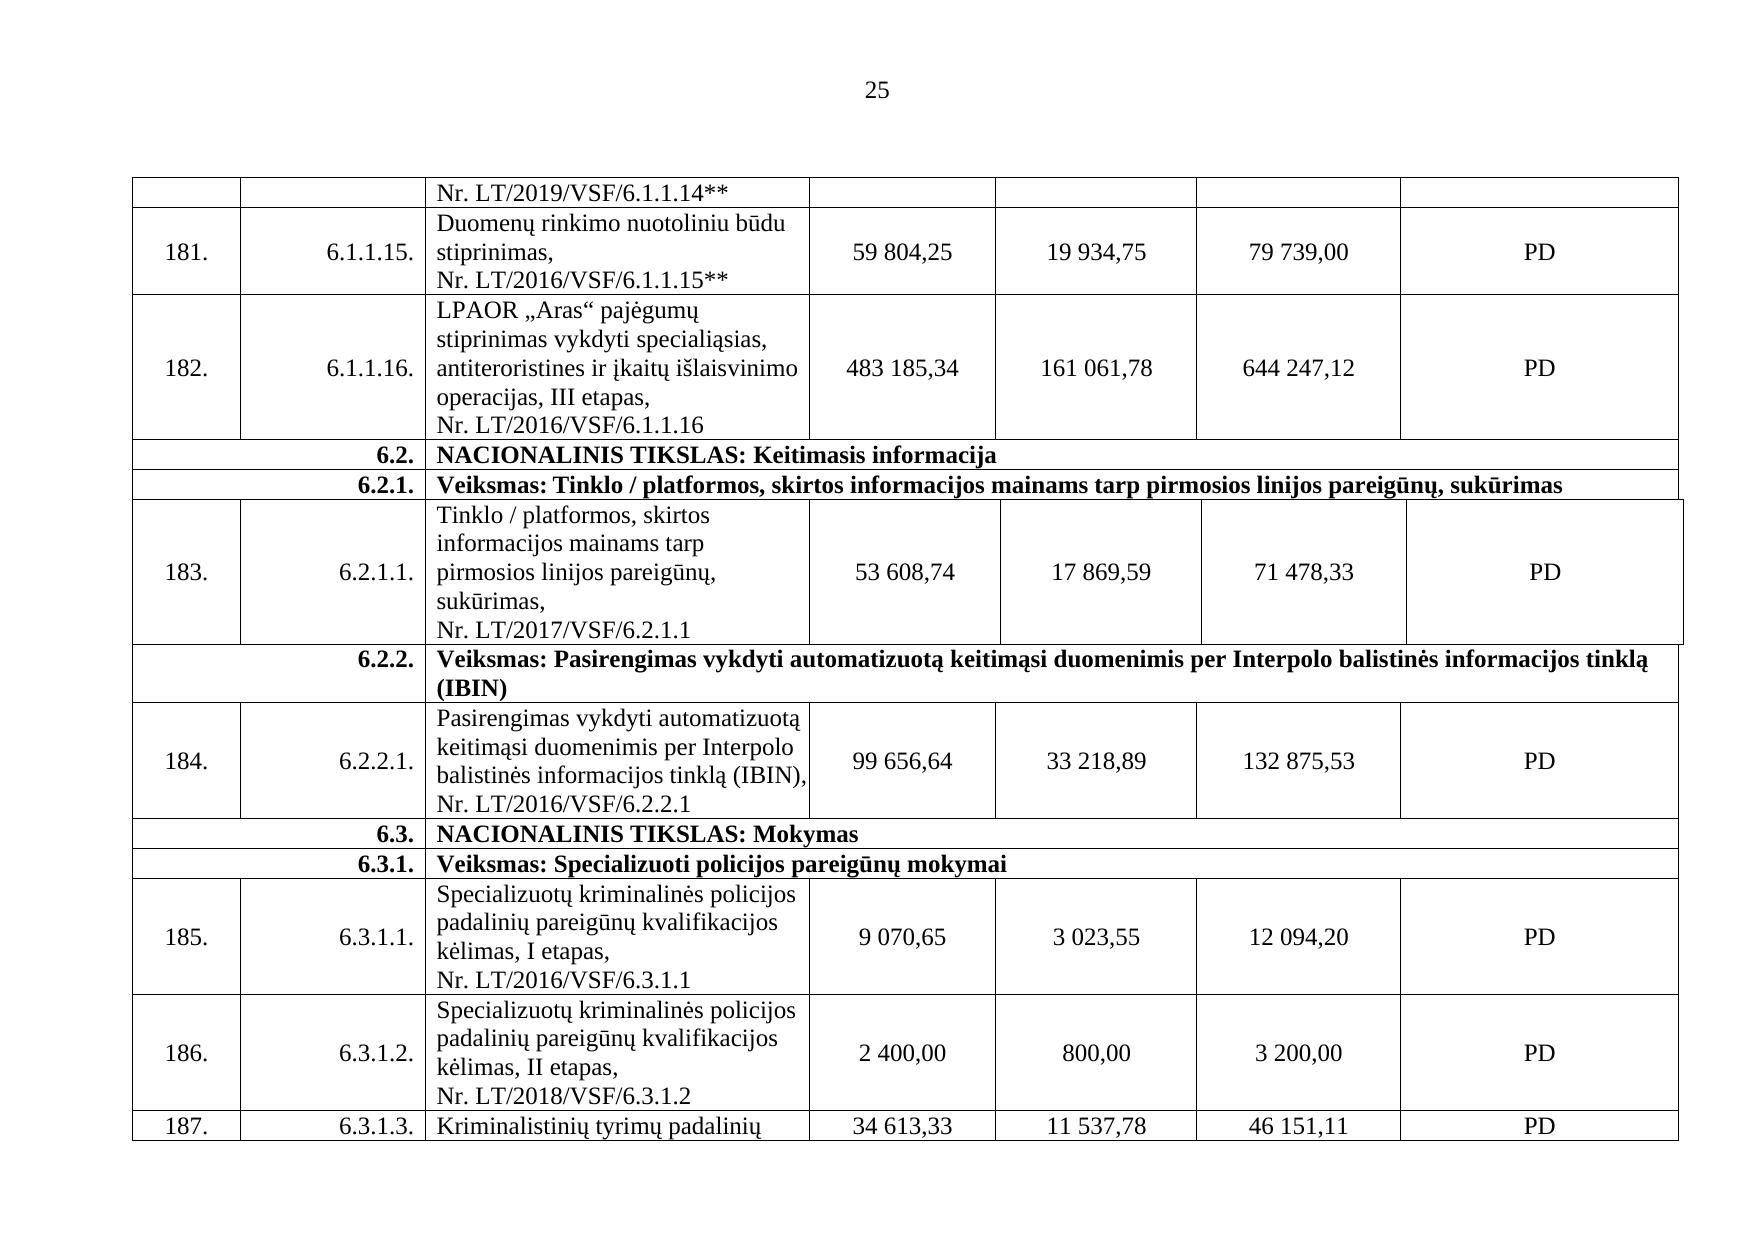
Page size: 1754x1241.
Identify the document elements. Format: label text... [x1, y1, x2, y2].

table_cell 644 247,12 [1197, 295, 1400, 439]
table_cell 182. [133, 295, 240, 439]
table_cell NACIONALINIS TIKSLAS: Keitimasis informacija [426, 440, 1678, 469]
table_cell [1197, 178, 1400, 207]
table_cell 6.2.2. [133, 645, 425, 702]
table_cell NACIONALINIS TIKSLAS: Mokymas [426, 819, 1678, 848]
table_cell PD [1401, 208, 1678, 294]
table_cell 17 869,59 [1001, 500, 1201, 643]
table_cell 99 656,64 [810, 703, 995, 818]
table_cell 161 061,78 [996, 295, 1196, 439]
table_cell 184. [133, 703, 240, 818]
table_cell 6.3. [133, 819, 425, 848]
table_cell [241, 178, 425, 207]
table_cell PD [1401, 1111, 1678, 1139]
table_cell 12 094,20 [1197, 879, 1400, 994]
table_cell 3 200,00 [1197, 995, 1400, 1110]
table_cell [1679, 818, 1684, 848]
table_cell 6.2.2.1. [241, 703, 425, 818]
table_cell Veiksmas: Tinklo / platformos, skirtos informacijos mainams tarp pirmosios linijos pareigūnų, sukūrimas [426, 470, 1678, 499]
table_cell 33 218,89 [996, 703, 1196, 818]
table_cell [1679, 177, 1684, 207]
table_cell 6.3.1.2. [241, 995, 425, 1110]
table_cell [133, 178, 240, 207]
table_cell [1679, 848, 1684, 878]
table_cell 185. [133, 879, 240, 994]
table_cell [1679, 294, 1684, 439]
table_cell 6.1.1.16. [241, 295, 425, 439]
table_cell Specializuotų kriminalinės policijos padalinių pareigūnų kvalifikacijos kėlimas, II etapas, Nr. LT/2018/VSF/6.3.1.2 [426, 995, 809, 1110]
table_cell 187. [133, 1111, 240, 1139]
table_cell 800,00 [996, 995, 1196, 1110]
table_cell 3 023,55 [996, 879, 1196, 994]
table_cell [1679, 439, 1684, 469]
table_cell Pasirengimas vykdyti automatizuotą keitimąsi duomenimis per Interpolo balistinės informacijos tinklą (IBIN), Nr. LT/2016/VSF/6.2.2.1 [426, 703, 809, 818]
table_cell 6.3.1.1. [241, 879, 425, 994]
table_cell Veiksmas: Specializuoti policijos pareigūnų mokymai [426, 849, 1678, 878]
table_cell PD [1407, 500, 1683, 643]
table_cell [1679, 469, 1684, 499]
table_cell 34 613,33 [810, 1111, 995, 1139]
table_cell 46 151,11 [1197, 1111, 1400, 1139]
table_cell Tinklo / platformos, skirtos informacijos mainams tarp pirmosios linijos pareigūnų, sukūrimas, Nr. LT/2017/VSF/6.2.1.1 [426, 500, 809, 643]
table_cell 483 185,34 [810, 295, 995, 439]
table_cell 2 400,00 [810, 995, 995, 1110]
table_cell 6.3.1. [133, 849, 425, 878]
table_cell PD [1401, 703, 1678, 818]
table_cell [1679, 994, 1684, 1110]
table_cell 59 804,25 [810, 208, 995, 294]
table_cell [1401, 178, 1678, 207]
table_cell 79 739,00 [1197, 208, 1400, 294]
table_cell 181. [133, 208, 240, 294]
table_cell 76 102,62 [810, 178, 995, 207]
table_cell [996, 178, 1196, 207]
table_cell [1679, 207, 1684, 294]
table_cell 6.1.1.15. [241, 208, 425, 294]
table_cell 183. [133, 500, 240, 643]
table_cell PD [1401, 879, 1678, 994]
table_cell Duomenų rinkimo nuotoliniu būdu stiprinimas, Nr. LT/2016/VSF/6.1.1.15** [426, 208, 809, 294]
table_cell [1679, 878, 1684, 994]
table_cell 19 934,75 [996, 208, 1196, 294]
table_cell 132 875,53 [1197, 703, 1400, 818]
table_cell PD [1401, 295, 1678, 439]
table_cell 6.3.1.3. [241, 1111, 425, 1139]
table_cell Kriminalistinių tyrimų padalinių [426, 1111, 809, 1139]
table_cell Kibernetinių atakų ir kitų nusikaltimų elektroninėje erdvėje aptikimo stiprinimas, II etapas, Nr. LT/2019/VSF/6.1.1.14** [426, 178, 809, 207]
table_cell 6.2.1. [133, 470, 425, 499]
table_cell [1679, 1110, 1684, 1139]
table_cell 71 478,33 [1202, 500, 1406, 643]
table_cell 186. [133, 995, 240, 1110]
table_cell Veiksmas: Pasirengimas vykdyti automatizuotą keitimąsi duomenimis per Interpolo balistinės informacijos tinklą (IBIN) [426, 645, 1678, 702]
table_cell 9 070,65 [810, 879, 995, 994]
table_cell 53 608,74 [810, 500, 1000, 643]
table_cell 11 537,78 [996, 1111, 1196, 1139]
table_cell Specializuotų kriminalinės policijos padalinių pareigūnų kvalifikacijos kėlimas, I etapas, Nr. LT/2016/VSF/6.3.1.1 [426, 879, 809, 994]
table_cell [1679, 645, 1684, 702]
table_cell LPAOR „Aras“ pajėgumų stiprinimas vykdyti specialiąsias, antiteroristines ir įkaitų išlaisvinimo operacijas, III etapas, Nr. LT/2016/VSF/6.1.1.16 [426, 295, 809, 439]
table_cell [1679, 702, 1684, 818]
table_cell 6.2.1.1. [241, 500, 425, 643]
table_cell 6.2. [133, 440, 425, 469]
table_cell PD [1401, 995, 1678, 1110]
